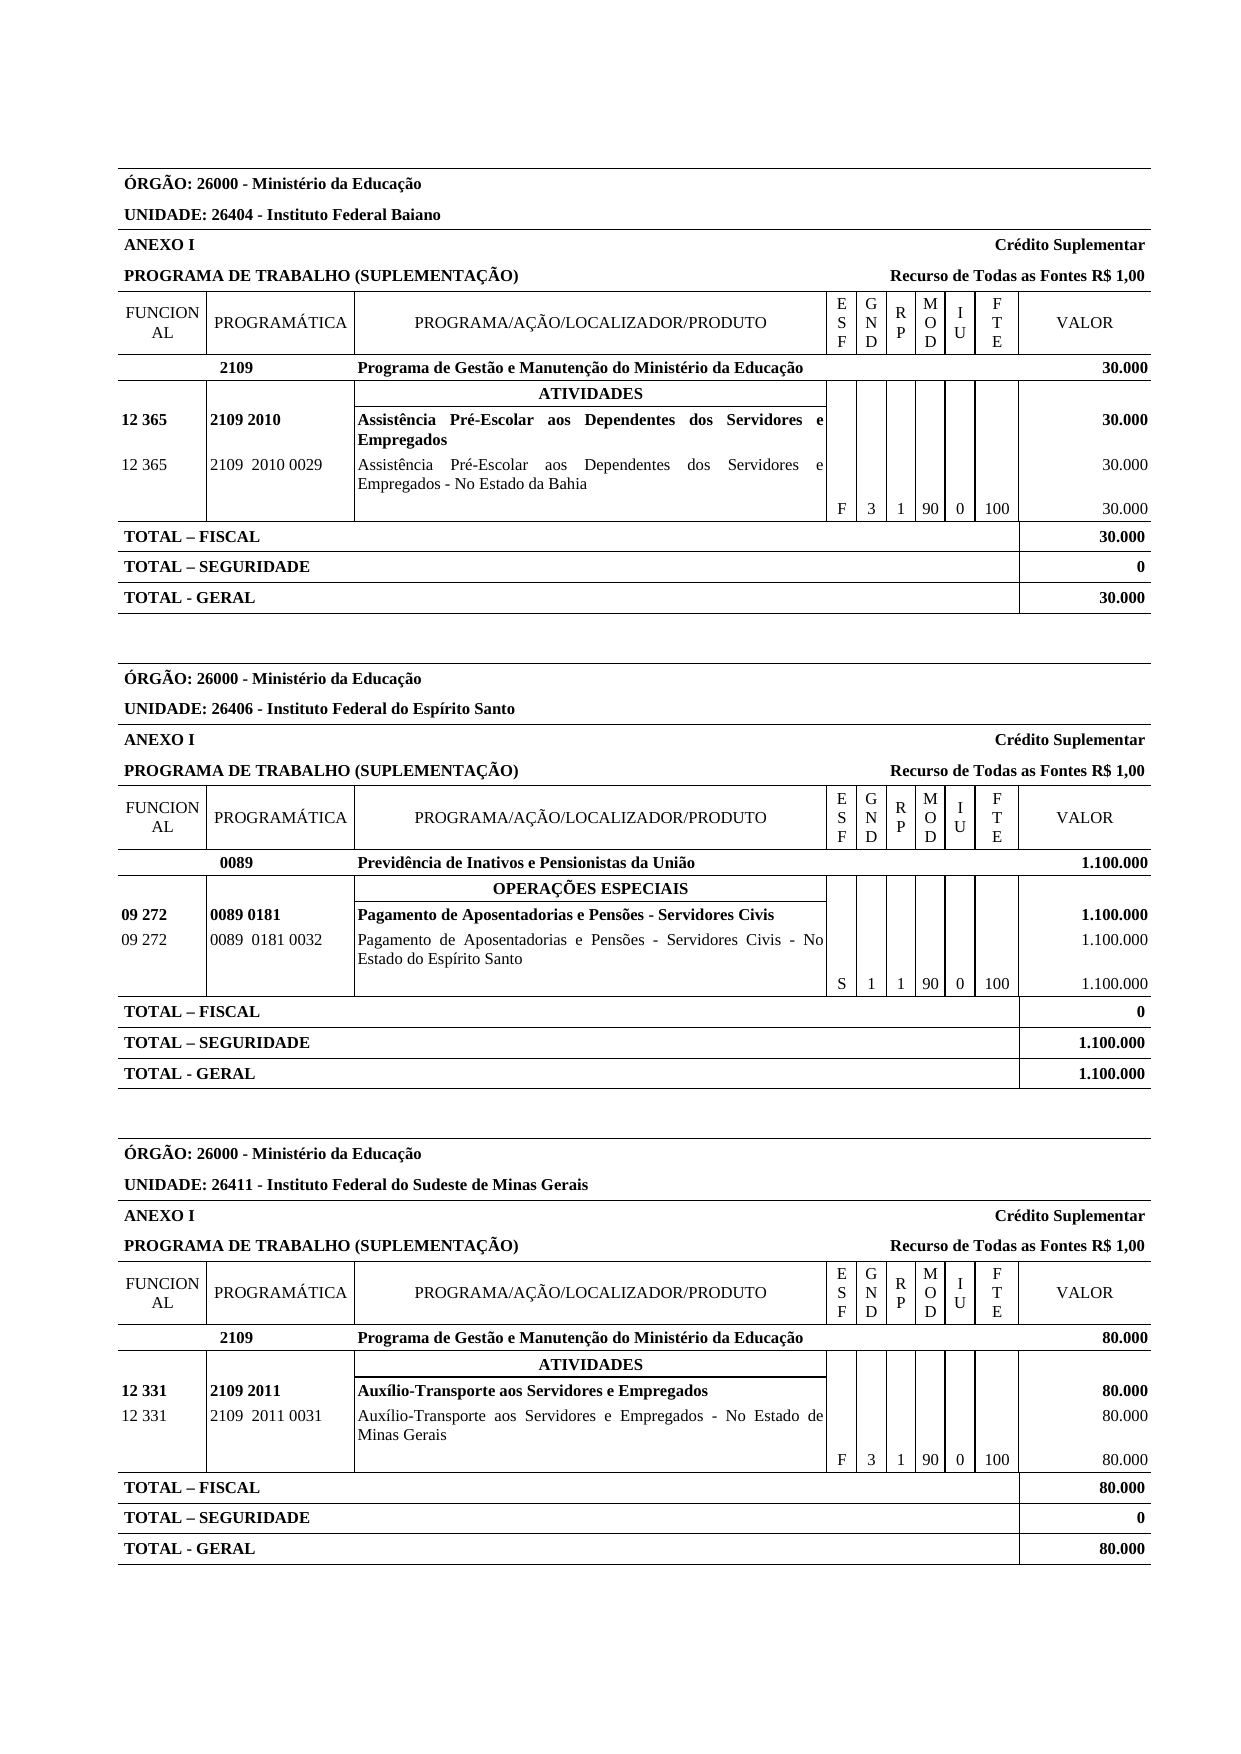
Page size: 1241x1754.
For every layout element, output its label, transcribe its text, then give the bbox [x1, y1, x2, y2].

table_cell [827, 876, 856, 901]
table_cell 0 [1020, 997, 1151, 1027]
table_cell [946, 406, 974, 451]
table_cell 90 [916, 971, 944, 996]
table_cell F T E [976, 786, 1018, 849]
table_cell 12 331 [118, 1403, 206, 1447]
table_cell 1.100.000 [1019, 927, 1151, 971]
table_cell 3 [857, 1447, 886, 1472]
table_cell 09 272 [118, 927, 206, 971]
table_cell [207, 1447, 354, 1472]
table_cell 100 [976, 971, 1018, 996]
table_cell [827, 451, 856, 496]
table_cell [118, 496, 206, 521]
table_cell 0 [946, 971, 974, 996]
table_cell Recurso de Todas as Fontes R$ 1,00 [827, 1230, 1151, 1261]
table_cell Operações Especiais [355, 876, 826, 901]
table_cell M O D [916, 1262, 944, 1324]
table_cell 80.000 [1019, 1376, 1151, 1402]
table_cell [827, 1376, 856, 1402]
table_cell M O D [916, 292, 944, 354]
table_cell [118, 118, 1019, 168]
table_cell [857, 876, 886, 901]
table_cell [1019, 614, 1151, 663]
table_cell [827, 694, 1151, 724]
table_cell PROGRAMA DE TRABALHO (SUPLEMENTAÇÃO) [118, 1230, 827, 1261]
table_cell [207, 876, 354, 901]
table_cell 1.100.000 [1019, 850, 1151, 875]
table_cell [1019, 1565, 1151, 1614]
table_cell [827, 1169, 1151, 1199]
table_cell [946, 1403, 974, 1447]
table_cell 2109 [118, 1325, 354, 1350]
table_cell [1019, 381, 1151, 406]
table_cell [207, 971, 354, 996]
table_cell [207, 381, 354, 406]
table_cell 2109 2010 [207, 406, 354, 451]
table_cell [916, 381, 944, 406]
table_cell [857, 381, 886, 406]
table_cell [916, 927, 944, 971]
table_cell [827, 381, 856, 406]
table_cell 2109 2011 0031 [207, 1403, 354, 1447]
table_cell G N D [857, 1262, 886, 1324]
table_cell 0 [946, 1447, 974, 1472]
table_cell [976, 1403, 1018, 1447]
table_cell [887, 927, 915, 971]
table_cell G N D [857, 292, 886, 354]
table_cell [857, 451, 886, 496]
table_cell [976, 406, 1018, 451]
table_cell ANEXO I [118, 1201, 827, 1230]
table_cell [887, 876, 915, 901]
table_cell [916, 1351, 944, 1376]
table_cell 1 [887, 1447, 915, 1472]
table_cell [946, 1376, 974, 1402]
table_cell PROGRAMÁTICA [207, 292, 354, 354]
table_cell PROGRAMA/AÇÃO/LOCALIZADOR/PRODUTO [355, 1262, 826, 1324]
table_cell 0 [946, 496, 974, 521]
table_cell [887, 381, 915, 406]
table_cell [946, 901, 974, 927]
table_cell TOTAL – SEGURIDADE [118, 1028, 1019, 1058]
table_cell F [827, 1447, 856, 1472]
table_cell 1 [887, 496, 915, 521]
table_cell TOTAL - GERAL [118, 583, 1019, 613]
table_cell [887, 1376, 915, 1402]
table_cell Auxílio-Transporte aos Servidores e Empregados [355, 1378, 826, 1402]
table_cell 80.000 [1020, 1473, 1151, 1502]
table_cell 90 [916, 1447, 944, 1472]
table_cell ANEXO I [118, 725, 827, 755]
table_cell [827, 199, 1151, 229]
table_cell [118, 971, 206, 996]
table_cell ÓRGÃO: 26000 - Ministério da Educação [118, 169, 1151, 199]
table_cell 0089 [118, 850, 354, 875]
table_cell ANEXO I [118, 230, 827, 260]
table_cell 80.000 [1019, 1325, 1151, 1350]
table_cell R P [887, 786, 915, 849]
table_cell [1019, 876, 1151, 901]
table_cell [827, 927, 856, 971]
table_cell 0089 0181 [207, 901, 354, 927]
table_cell PROGRAMA DE TRABALHO (SUPLEMENTAÇÃO) [118, 260, 827, 291]
table_cell 80.000 [1020, 1534, 1151, 1564]
table_cell [355, 1447, 826, 1472]
table_cell [355, 496, 826, 521]
table_cell [1019, 118, 1151, 168]
table_cell [1019, 1351, 1151, 1376]
table_cell [976, 381, 1018, 406]
table_cell TOTAL – SEGURIDADE [118, 552, 1019, 582]
table_cell [118, 1089, 1019, 1138]
table_cell UNIDADE: 26411 - Instituto Federal do Sudeste de Minas Gerais [118, 1169, 827, 1199]
table_cell [857, 901, 886, 927]
table_cell 09 272 [118, 901, 206, 927]
table_cell 2109 2010 0029 [207, 451, 354, 496]
table_cell S [827, 971, 856, 996]
table_cell [118, 381, 206, 406]
table_cell [118, 1447, 206, 1472]
table_cell 30.000 [1019, 355, 1151, 380]
table_cell VALOR [1019, 292, 1151, 354]
table_cell TOTAL - GERAL [118, 1059, 1019, 1088]
table_cell Crédito Suplementar [827, 230, 1151, 260]
table_cell [118, 614, 1019, 663]
table_cell ÓRGÃO: 26000 - Ministério da Educação [118, 1139, 1151, 1169]
table_cell Assistência Pré-Escolar aos Dependentes dos Servidores e Empregados [355, 407, 826, 451]
table_cell Crédito Suplementar [827, 1201, 1151, 1230]
table_cell [827, 406, 856, 451]
table_cell 1.100.000 [1020, 1059, 1151, 1088]
table_cell 80.000 [1019, 1403, 1151, 1447]
table_cell TOTAL – FISCAL [118, 997, 1019, 1027]
table_cell 12 331 [118, 1376, 206, 1402]
table_cell [916, 901, 944, 927]
table_cell 2109 [118, 355, 354, 380]
table_cell F T E [976, 292, 1018, 354]
table_cell 1 [857, 971, 886, 996]
table_cell 12 365 [118, 406, 206, 451]
table_cell 1.100.000 [1019, 901, 1151, 927]
table_cell F T E [976, 1262, 1018, 1324]
table_cell 30.000 [1019, 406, 1151, 451]
table_cell Crédito Suplementar [827, 725, 1151, 755]
table_cell 30.000 [1020, 583, 1151, 613]
table_cell [916, 406, 944, 451]
table_cell [916, 1403, 944, 1447]
table_cell [976, 1376, 1018, 1402]
table_cell [916, 876, 944, 901]
table_cell [946, 876, 974, 901]
table_cell 1.100.000 [1020, 1028, 1151, 1058]
table_cell [887, 406, 915, 451]
table_cell R P [887, 1262, 915, 1324]
table_cell I U [946, 292, 974, 354]
table_cell Recurso de Todas as Fontes R$ 1,00 [827, 755, 1151, 785]
table_cell [827, 901, 856, 927]
table_cell 80.000 [1019, 1447, 1151, 1472]
table_cell Auxílio-Transporte aos Servidores e Empregados - No Estado de Minas Gerais [355, 1403, 826, 1447]
table_cell [976, 1351, 1018, 1376]
table_cell 1.100.000 [1019, 971, 1151, 996]
table_cell F [827, 496, 856, 521]
table_cell TOTAL – SEGURIDADE [118, 1504, 1019, 1533]
table_cell 3 [857, 496, 886, 521]
table_cell [827, 1403, 856, 1447]
table_cell 2109 2011 [207, 1376, 354, 1402]
table_cell [946, 451, 974, 496]
table_cell I U [946, 786, 974, 849]
table_cell FUNCIONAL [118, 1262, 206, 1324]
table_cell E S F [827, 786, 856, 849]
table_cell [355, 971, 826, 996]
table_cell [857, 1351, 886, 1376]
table_cell [916, 451, 944, 496]
table_cell 90 [916, 496, 944, 521]
table_cell Assistência Pré-Escolar aos Dependentes dos Servidores e Empregados - No Estado da Bahia [355, 451, 826, 496]
table_cell [946, 927, 974, 971]
table_cell 100 [976, 1447, 1018, 1472]
table_cell PROGRAMÁTICA [207, 786, 354, 849]
table_cell [857, 406, 886, 451]
table_cell [946, 381, 974, 406]
table_cell TOTAL – FISCAL [118, 522, 1019, 551]
table_cell FUNCIONAL [118, 292, 206, 354]
table_cell 30.000 [1020, 522, 1151, 551]
table_cell Pagamento de Aposentadorias e Pensões - Servidores Civis [355, 902, 826, 927]
table_cell [887, 1403, 915, 1447]
table_cell [887, 901, 915, 927]
table_cell Atividades [355, 381, 826, 406]
table_cell [857, 1376, 886, 1402]
table_cell [118, 1565, 1019, 1614]
table_cell PROGRAMÁTICA [207, 1262, 354, 1324]
table_cell M O D [916, 786, 944, 849]
table_cell [946, 1351, 974, 1376]
table_cell TOTAL – FISCAL [118, 1473, 1019, 1502]
table_cell UNIDADE: 26406 - Instituto Federal do Espírito Santo [118, 694, 827, 724]
table_cell Previdência de Inativos e Pensionistas da União [354, 850, 1019, 875]
table_cell ÓRGÃO: 26000 - Ministério da Educação [118, 664, 1151, 693]
table_cell [118, 1351, 206, 1376]
table_cell [118, 876, 206, 901]
table_cell [976, 927, 1018, 971]
table_cell 1 [887, 971, 915, 996]
table_cell Programa de Gestão e Manutenção do Ministério da Educação [354, 1325, 1019, 1350]
table_cell [887, 1351, 915, 1376]
table_cell [976, 901, 1018, 927]
table_cell [857, 927, 886, 971]
table_cell [827, 1351, 856, 1376]
table_cell [207, 1351, 354, 1376]
table_cell [1019, 1089, 1151, 1138]
table_cell E S F [827, 292, 856, 354]
table_cell [916, 1376, 944, 1402]
table_cell 30.000 [1019, 496, 1151, 521]
table_cell [976, 451, 1018, 496]
table_cell UNIDADE: 26404 - Instituto Federal Baiano [118, 199, 827, 229]
table_cell FUNCIONAL [118, 786, 206, 849]
table_cell G N D [857, 786, 886, 849]
table_cell 12 365 [118, 451, 206, 496]
table_cell [857, 1403, 886, 1447]
table_cell R P [887, 292, 915, 354]
table_cell 30.000 [1019, 451, 1151, 496]
table_cell VALOR [1019, 1262, 1151, 1324]
table_cell [887, 451, 915, 496]
table_cell 0 [1020, 1504, 1151, 1533]
table_cell 0 [1020, 552, 1151, 582]
table_cell Atividades [355, 1351, 826, 1376]
table_cell I U [946, 1262, 974, 1324]
table_cell VALOR [1019, 786, 1151, 849]
table_cell TOTAL - GERAL [118, 1534, 1019, 1564]
table_cell 100 [976, 496, 1018, 521]
table_cell PROGRAMA/AÇÃO/LOCALIZADOR/PRODUTO [355, 786, 826, 849]
table_cell 0089 0181 0032 [207, 927, 354, 971]
table_cell [207, 496, 354, 521]
table_cell E S F [827, 1262, 856, 1324]
table_cell PROGRAMA/AÇÃO/LOCALIZADOR/PRODUTO [355, 292, 826, 354]
table_cell PROGRAMA DE TRABALHO (SUPLEMENTAÇÃO) [118, 755, 827, 785]
table_cell Recurso de Todas as Fontes R$ 1,00 [827, 260, 1151, 291]
table_cell Programa de Gestão e Manutenção do Ministério da Educação [354, 355, 1019, 380]
table_cell [976, 876, 1018, 901]
table_cell Pagamento de Aposentadorias e Pensões - Servidores Civis - No Estado do Espírito Santo [355, 927, 826, 971]
